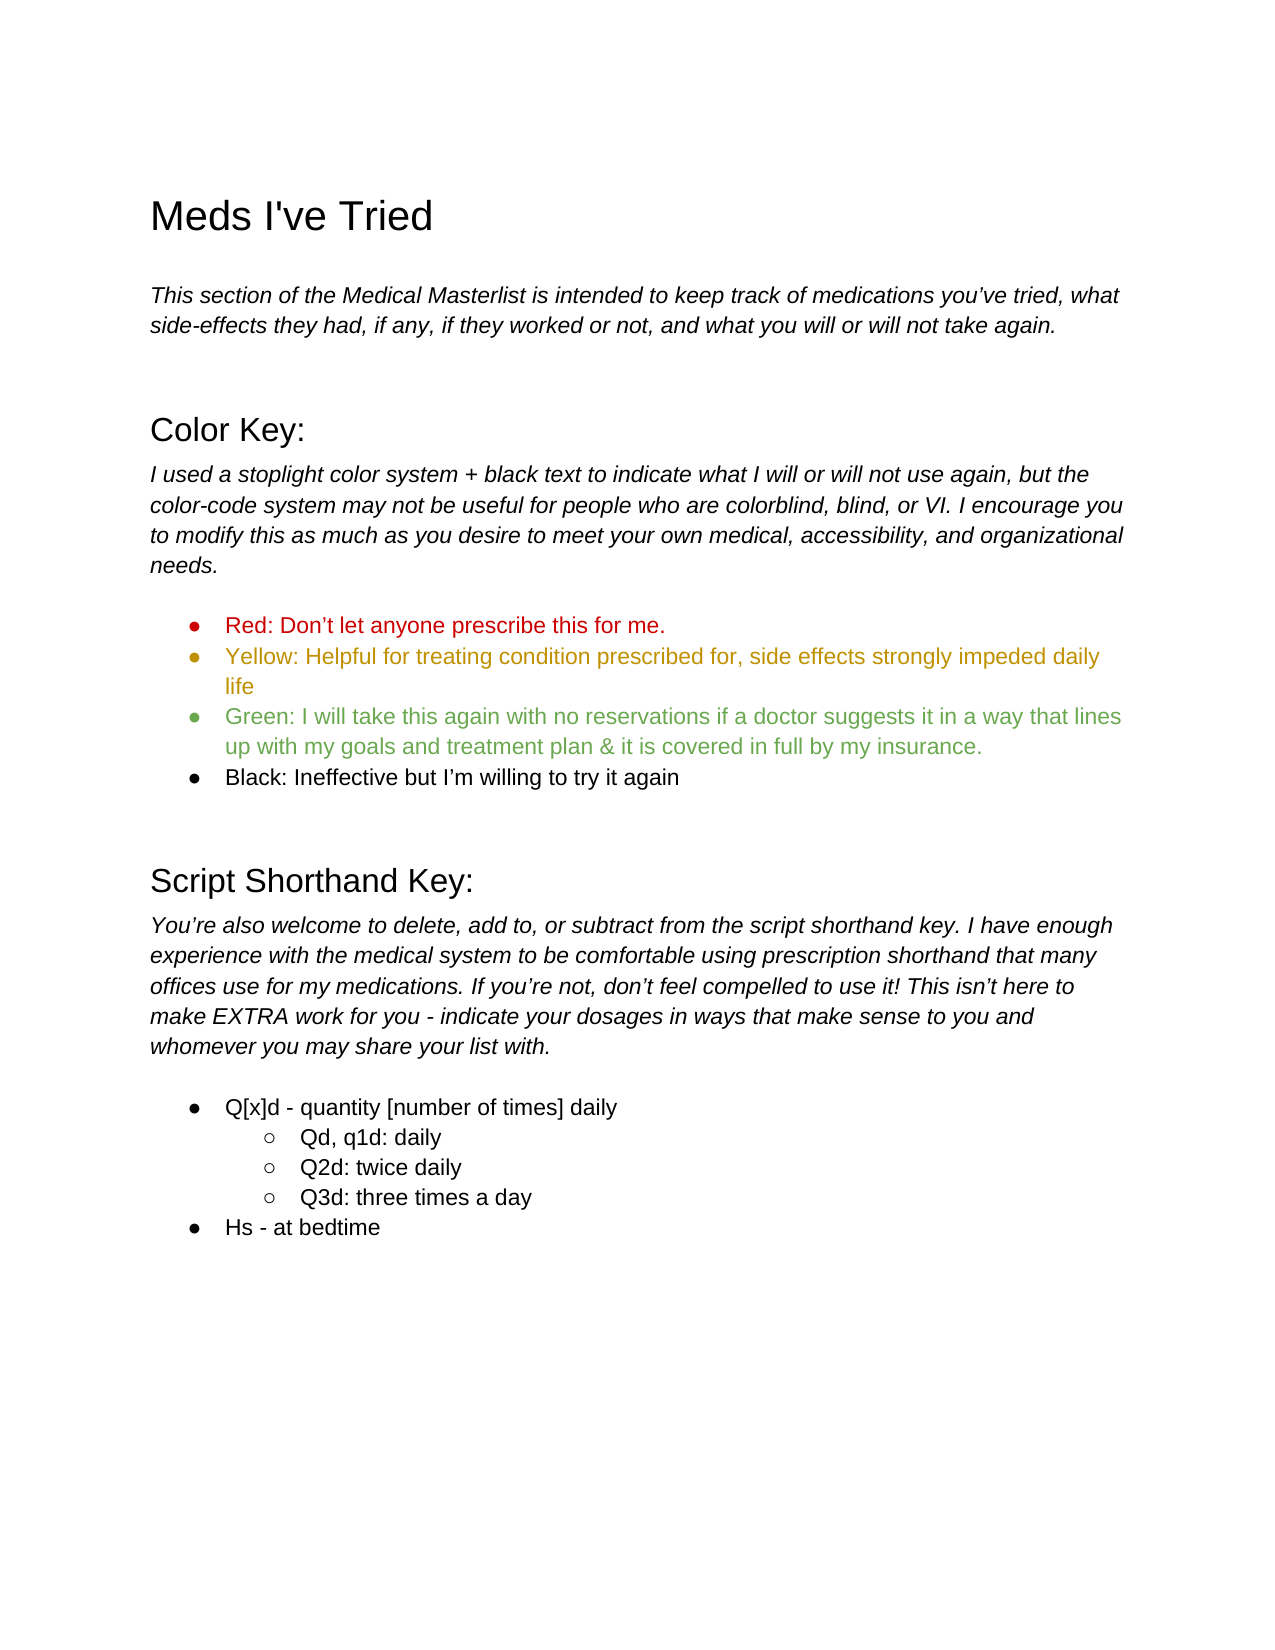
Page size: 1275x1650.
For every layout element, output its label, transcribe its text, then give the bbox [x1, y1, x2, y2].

list Hs - at bedtime [187, 1214, 1125, 1241]
text I used a stoplight color system + black text to indicate what I will or will not use again, but the color-code system may not be useful for people who are colorblind, blind, or VI. I encourage you to modify this as much as you desire to meet your own medical, accessibility, and organizational needs. [150, 461, 1125, 578]
list Q3d: three times a day [262, 1184, 1125, 1211]
list Qd, q1d: daily [262, 1124, 1125, 1150]
subtitle Color Key: [150, 410, 1125, 449]
list Red: Don’t let anyone prescribe this for me. [187, 612, 1125, 639]
list Q[x]d - quantity [number of times] daily [187, 1093, 1125, 1120]
list Yellow: Helpful for treating condition prescribed for, side effects strongly impeded daily life [187, 643, 1125, 699]
subtitle Meds I've Tried [150, 192, 1125, 239]
text You’re also welcome to delete, add to, or subtract from the script shorthand key. I have enough experience with the medical system to be comfortable using prescription shorthand that many offices use for my medications. If you’re not, don’t feel compelled to use it! This isn’t here to make EXTRA work for you - indicate your dosages in ways that make sense to you and whomever you may share your list with. [150, 912, 1125, 1059]
list Green: I will take this again with no reservations if a doctor suggests it in a way that lines up with my goals and treatment plan & it is covered in full by my insurance. [187, 703, 1125, 759]
list Q2d: twice daily [262, 1154, 1125, 1180]
list Black: Ineffective but I’m willing to try it again [187, 763, 1125, 790]
subtitle Script Shorthand Key: [150, 861, 1125, 900]
text This section of the Medical Masterlist is intended to keep track of medications you’ve tried, what side-effects they had, if any, if they worked or not, and what you will or will not take again. [150, 282, 1125, 339]
